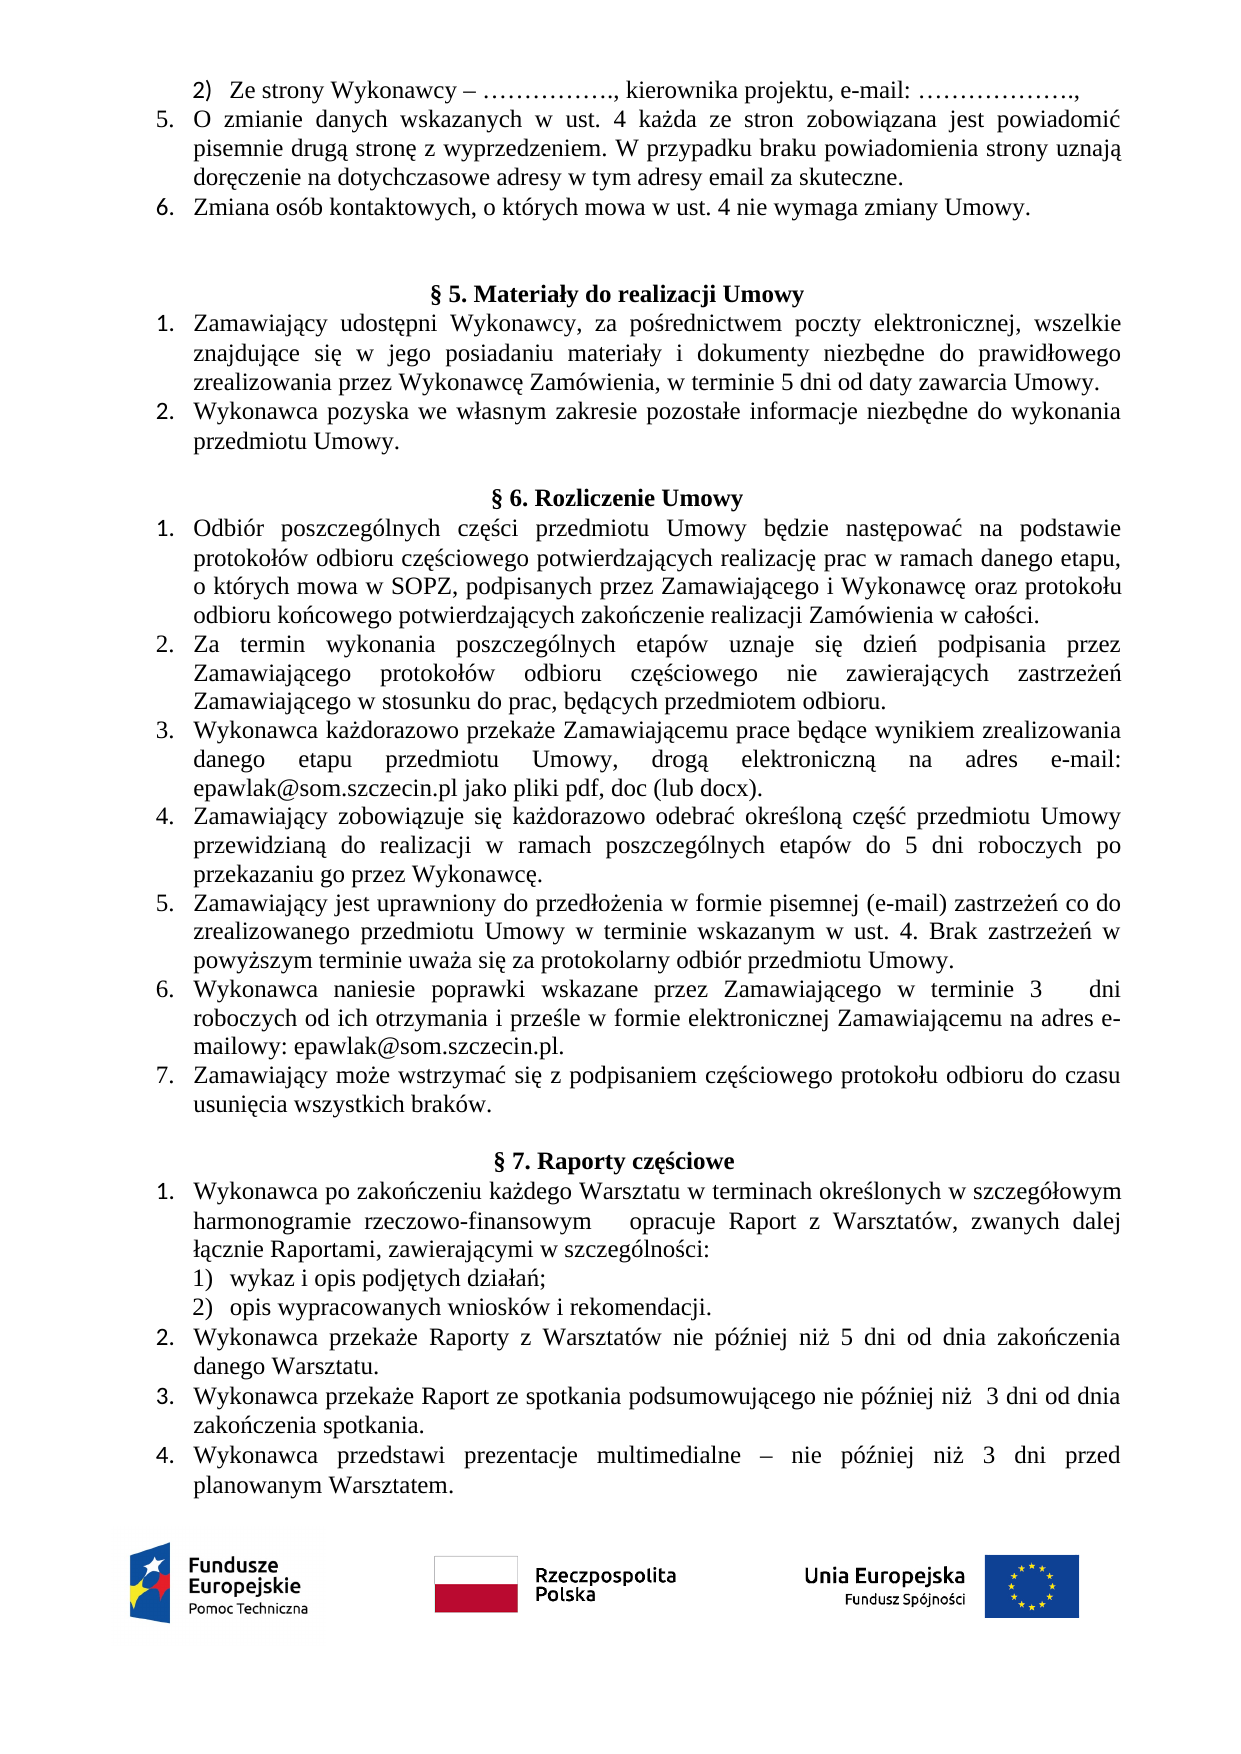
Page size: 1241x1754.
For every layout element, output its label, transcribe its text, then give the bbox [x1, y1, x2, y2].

text § 7. Raporty częściowe [118, 1146, 1122, 1175]
text § 5. Materiały do realizacji Umowy [118, 279, 1122, 307]
list Zamawiający udostępni Wykonawcy, za pośrednictwem poczty elektronicznej, wszelkie znajdujące się w jego posiadaniu materiały i dokumenty niezbędne do prawidłowego zrealizowania przez Wykonawcę Zamówienia, w terminie 5 dni od daty zawarcia Umowy. [156, 307, 1122, 395]
list Za termin wykonania poszczególnych etapów uznaje się dzień podpisania przez Zamawiającego protokołów odbioru częściowego nie zawierających zastrzeżeń Zamawiającego w stosunku do prac, będących przedmiotem odbioru. [156, 629, 1122, 715]
list opis wypracowanych wniosków i rekomendacji. [192, 1292, 1122, 1321]
list Wykonawca naniesie poprawki wskazane przez Zamawiającego w terminie 3 dni roboczych od ich otrzymania i prześle w formie elektronicznej Zamawiającemu na adres e-mailowy: epawlak@som.szczecin.pl. [156, 974, 1122, 1060]
list wykaz i opis podjętych działań; [192, 1263, 1122, 1292]
list Zamawiający może wstrzymać się z podpisaniem częściowego protokołu odbioru do czasu usunięcia wszystkich braków. [156, 1060, 1122, 1118]
list Zamawiający zobowiązuje się każdorazowo odebrać określoną część przedmiotu Umowy przewidzianą do realizacji w ramach poszczególnych etapów do 5 dni roboczych po przekazaniu go przez Wykonawcę. [156, 801, 1122, 888]
list Odbiór poszczególnych części przedmiotu Umowy będzie następować na podstawie protokołów odbioru częściowego potwierdzających realizację prac w ramach danego etapu, o których mowa w SOPZ, podpisanych przez Zamawiającego i Wykonawcę oraz protokołu odbioru końcowego potwierdzających zakończenie realizacji Zamówienia w całości. [156, 512, 1122, 629]
list Wykonawca przekaże Raport ze spotkania podsumowującego nie później niż 3 dni od dnia zakończenia spotkania. [156, 1380, 1122, 1439]
list Wykonawca każdorazowo przekaże Zamawiającemu prace będące wynikiem zrealizowania danego etapu przedmiotu Umowy, drogą elektroniczną na adres e-mail: epawlak@som.szczecin.pl jako pliki pdf, doc (lub docx). [156, 715, 1122, 801]
list Zamawiający jest uprawniony do przedłożenia w formie pisemnej (e-mail) zastrzeżeń co do zrealizowanego przedmiotu Umowy w terminie wskazanym w ust. 4. Brak zastrzeżeń w powyższym terminie uważa się za protokolarny odbiór przedmiotu Umowy. [156, 888, 1122, 974]
list Wykonawca przekaże Raporty z Warsztatów nie później niż 5 dni od dnia zakończenia danego Warsztatu. [156, 1321, 1122, 1380]
list Wykonawca pozyska we własnym zakresie pozostałe informacje niezbędne do wykonania przedmiotu Umowy. [156, 395, 1122, 455]
list Wykonawca przedstawi prezentacje multimedialne – nie później niż 3 dni przed planowanym Warsztatem. [156, 1439, 1122, 1498]
list Zmiana osób kontaktowych, o których mowa w ust. 4 nie wymaga zmiany Umowy. [156, 191, 1122, 221]
list Ze strony Wykonawcy – ……………., kierownika projektu, e-mail: ………………., [192, 74, 1122, 104]
text § 6. Rozliczenie Umowy [118, 483, 1122, 512]
list Wykonawca po zakończeniu każdego Warsztatu w terminach określonych w szczegółowym harmonogramie rzeczowo-finansowym opracuje Raport z Warsztatów, zwanych dalej łącznie Raportami, zawierającymi w szczególności: [156, 1175, 1122, 1263]
list O zmianie danych wskazanych w ust. 4 każda ze stron zobowiązana jest powiadomić pisemnie drugą stronę z wyprzedzeniem. W przypadku braku powiadomienia strony uznają doręczenie na dotychczasowe adresy w tym adresy email za skuteczne. [156, 104, 1122, 191]
